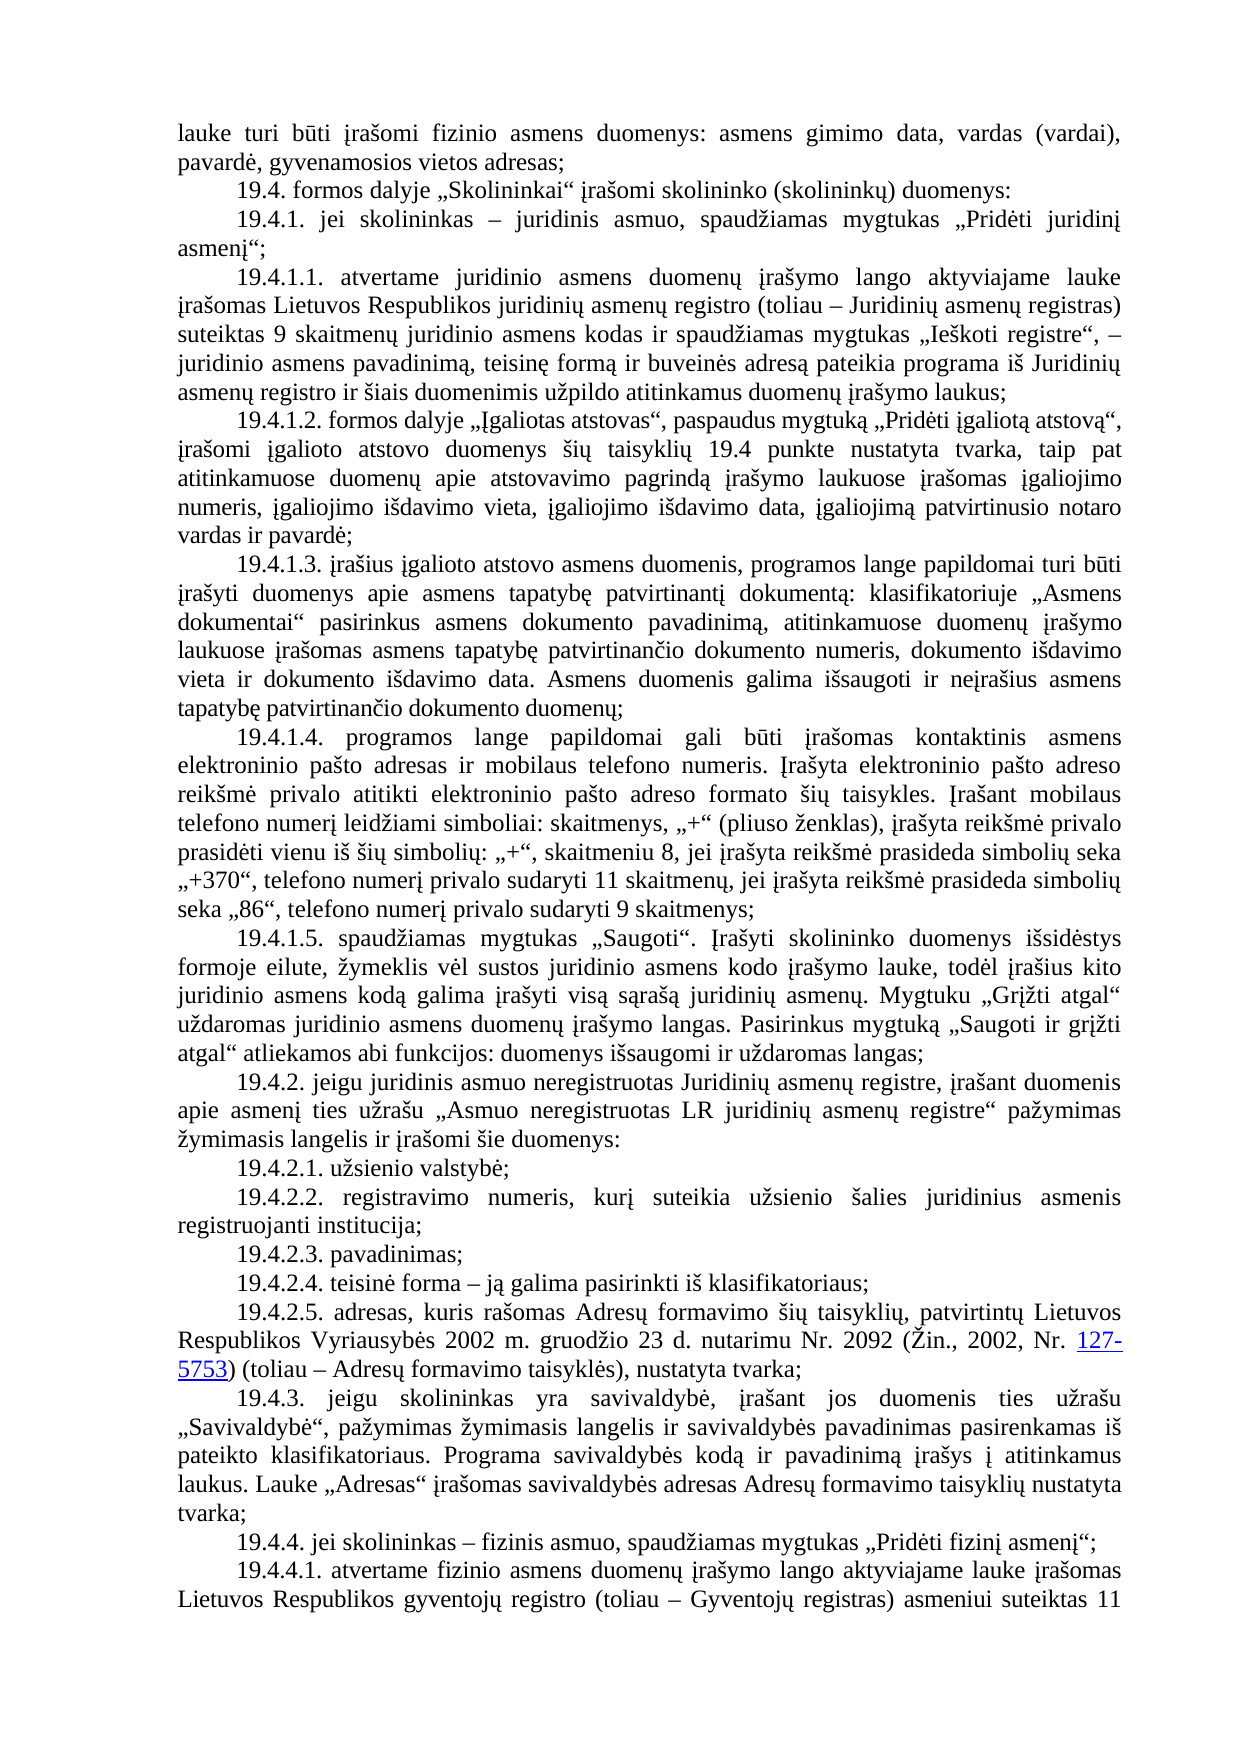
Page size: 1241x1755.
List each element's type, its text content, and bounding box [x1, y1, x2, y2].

text 19.4.1.4. programos lange papildomai gali būti įrašomas kontaktinis asmens elektroninio pašto adresas ir mobilaus telefono numeris. Įrašyta elektroninio pašto adreso reikšmė privalo atitikti elektroninio pašto adreso formato šių taisykles. Įrašant mobilaus telefono numerį leidžiami simboliai: skaitmenys, „+“ (pliuso ženklas), įrašyta reikšmė privalo prasidėti vienu iš šių simbolių: „+“, skaitmeniu 8, jei įrašyta reikšmė prasideda simbolių seka „+370“, telefono numerį privalo sudaryti 11 skaitmenų, jei įrašyta reikšmė prasideda simbolių seka „86“, telefono numerį privalo sudaryti 9 skaitmenys; [177, 722, 1122, 923]
text 19.4.1. jei skolininkas – juridinis asmuo, spaudžiamas mygtukas „Pridėti juridinį asmenį“; [177, 204, 1122, 262]
text 19.4.1.5. spaudžiamas mygtukas „Saugoti“. Įrašyti skolininko duomenys išsidėstys formoje eilute, žymeklis vėl sustos juridinio asmens kodo įrašymo lauke, todėl įrašius kito juridinio asmens kodą galima įrašyti visą sąrašą juridinių asmenų. Mygtuku „Grįžti atgal“ uždaromas juridinio asmens duomenų įrašymo langas. Pasirinkus mygtuką „Saugoti ir grįžti atgal“ atliekamos abi funkcijos: duomenys išsaugomi ir uždaromas langas; [177, 923, 1122, 1067]
text 19.4.2.1. užsienio valstybė; [177, 1153, 1122, 1182]
text 19.4.2.5. adresas, kuris rašomas Adresų formavimo šių taisyklių, patvirtintų Lietuvos Respublikos Vyriausybės 2002 m. gruodžio 23 d. nutarimu Nr. 2092 (Žin., 2002, Nr. 127-5753) (toliau – Adresų formavimo taisyklės), nustatyta tvarka; [177, 1297, 1122, 1383]
text 19.4.2.2. registravimo numeris, kurį suteikia užsienio šalies juridinius asmenis registruojanti institucija; [177, 1182, 1122, 1239]
text 19.4.3. jeigu skolininkas yra savivaldybė, įrašant jos duomenis ties užrašu „Savivaldybė“, pažymimas žymimasis langelis ir savivaldybės pavadinimas pasirenkamas iš pateikto klasifikatoriaus. Programa savivaldybės kodą ir pavadinimą įrašys į atitinkamus laukus. Lauke „Adresas“ įrašomas savivaldybės adresas Adresų formavimo taisyklių nustatyta tvarka; [177, 1383, 1122, 1527]
text 19.4.2.4. teisinė forma – ją galima pasirinkti iš klasifikatoriaus; [177, 1268, 1122, 1297]
text 19.4.2.3. pavadinimas; [177, 1239, 1122, 1268]
text 19.4.4. jei skolininkas – fizinis asmuo, spaudžiamas mygtukas „Pridėti fizinį asmenį“; [177, 1527, 1122, 1556]
text 19.4.1.1. atvertame juridinio asmens duomenų įrašymo lango aktyviajame lauke įrašomas Lietuvos Respublikos juridinių asmenų registro (toliau – Juridinių asmenų registras) suteiktas 9 skaitmenų juridinio asmens kodas ir spaudžiamas mygtukas „Ieškoti registre“, – juridinio asmens pavadinimą, teisinę formą ir buveinės adresą pateikia programa iš Juridinių asmenų registro ir šiais duomenimis užpildo atitinkamus duomenų įrašymo laukus; [177, 262, 1122, 406]
text 19.4.4.1. atvertame fizinio asmens duomenų įrašymo lango aktyviajame lauke įrašomas Lietuvos Respublikos gyventojų registro (toliau – Gyventojų registras) asmeniui suteiktas 11 [177, 1556, 1122, 1613]
text lauke turi būti įrašomi fizinio asmens duomenys: asmens gimimo data, vardas (vardai), pavardė, gyvenamosios vietos adresas; [177, 118, 1122, 176]
text 19.4. formos dalyje „Skolininkai“ įrašomi skolininko (skolininkų) duomenys: [177, 176, 1122, 204]
text 19.4.2. jeigu juridinis asmuo neregistruotas Juridinių asmenų registre, įrašant duomenis apie asmenį ties užrašu „Asmuo neregistruotas LR juridinių asmenų registre“ pažymimas žymimasis langelis ir įrašomi šie duomenys: [177, 1067, 1122, 1153]
text 19.4.1.3. įrašius įgalioto atstovo asmens duomenis, programos lange papildomai turi būti įrašyti duomenys apie asmens tapatybę patvirtinantį dokumentą: klasifikatoriuje „Asmens dokumentai“ pasirinkus asmens dokumento pavadinimą, atitinkamuose duomenų įrašymo laukuose įrašomas asmens tapatybę patvirtinančio dokumento numeris, dokumento išdavimo vieta ir dokumento išdavimo data. Asmens duomenis galima išsaugoti ir neįrašius asmens tapatybę patvirtinančio dokumento duomenų; [177, 549, 1122, 722]
text 19.4.1.2. formos dalyje „Įgaliotas atstovas“, paspaudus mygtuką „Pridėti įgaliotą atstovą“, įrašomi įgalioto atstovo duomenys šių taisyklių 19.4 punkte nustatyta tvarka, taip pat atitinkamuose duomenų apie atstovavimo pagrindą įrašymo laukuose įrašomas įgaliojimo numeris, įgaliojimo išdavimo vieta, įgaliojimo išdavimo data, įgaliojimą patvirtinusio notaro vardas ir pavardė; [177, 406, 1122, 549]
